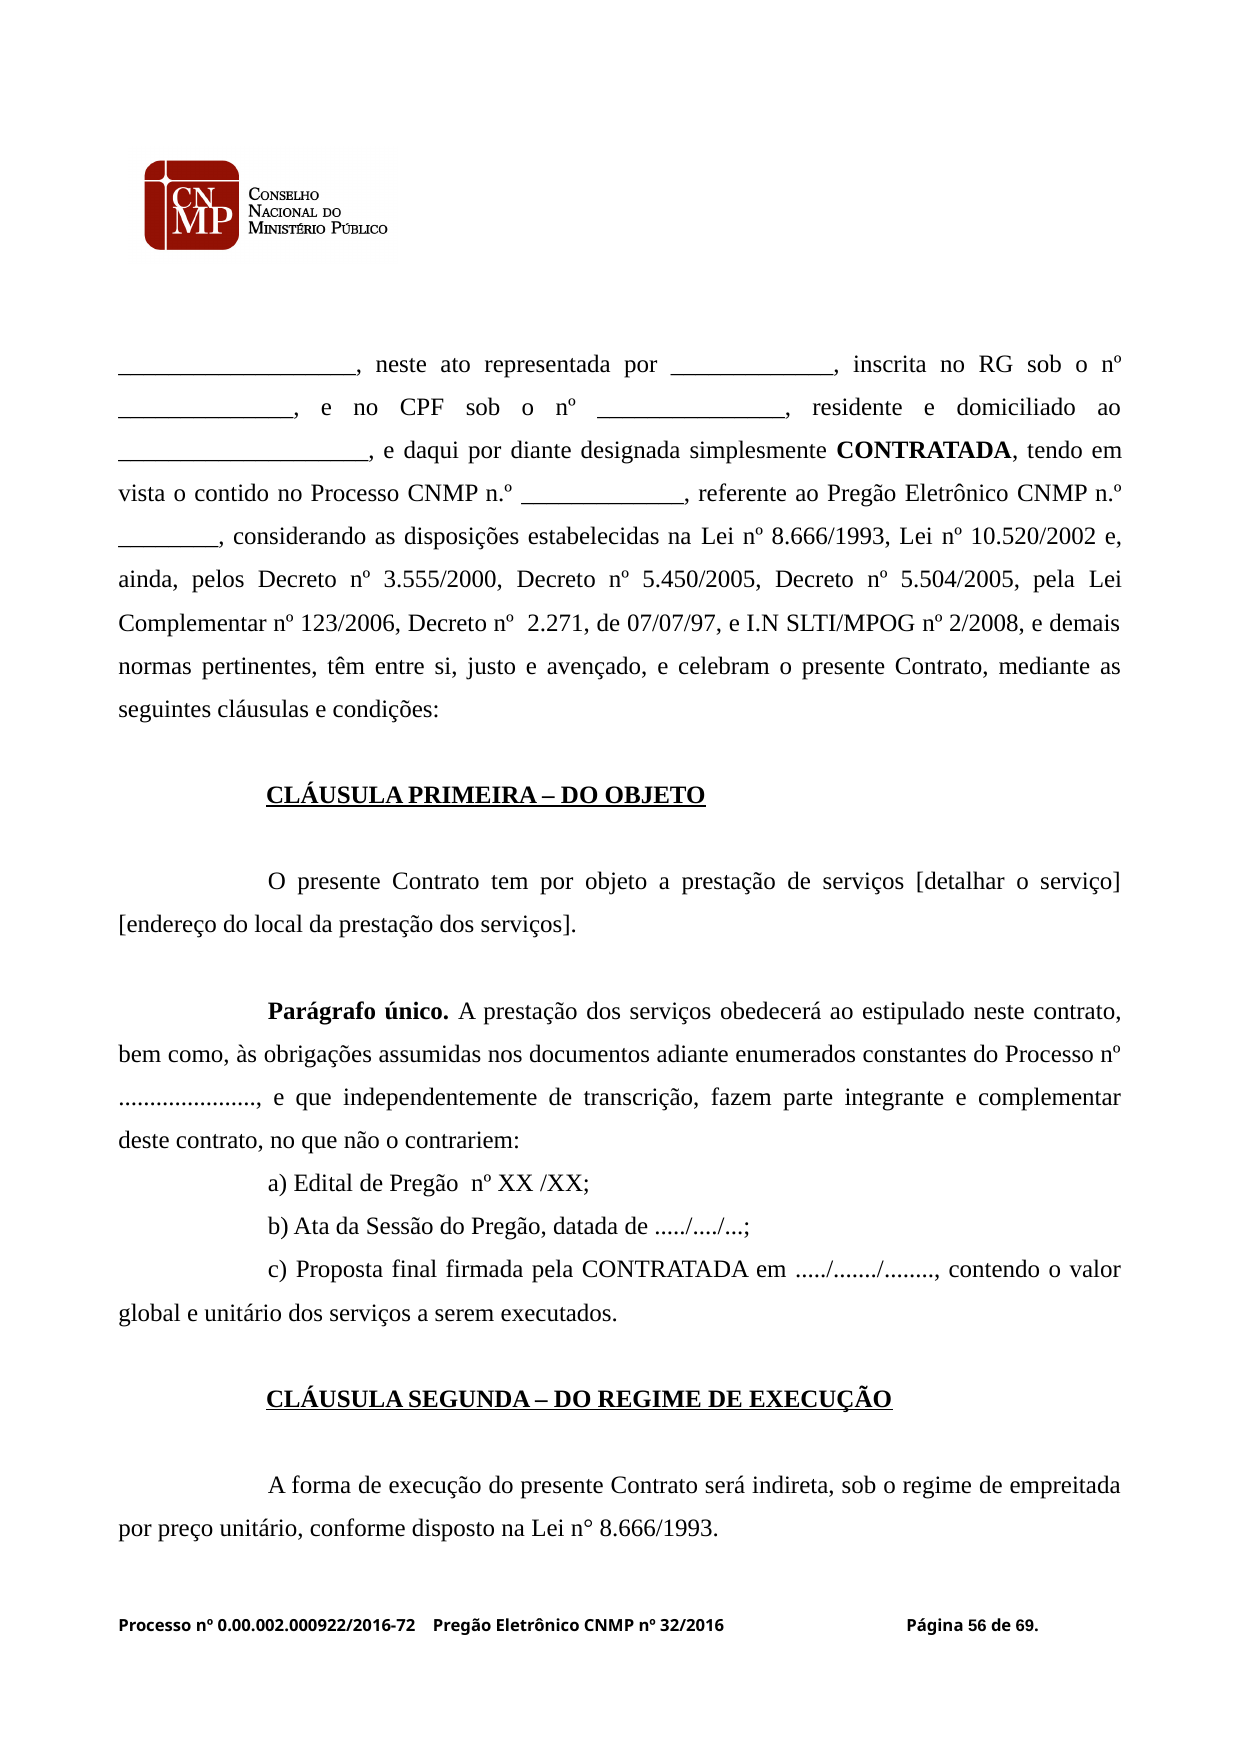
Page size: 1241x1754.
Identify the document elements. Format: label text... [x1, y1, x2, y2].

text CLÁUSULA PRIMEIRA – DO OBJETO [118, 780, 1122, 809]
text O presente Contrato tem por objeto a prestação de serviços [detalhar o serviço] [endereço do local da prestação dos serviços]. [118, 866, 1122, 938]
text c) Proposta final firmada pela CONTRATADA em ...../......./........, contendo o valor global e unitário dos serviços a serem executados. [118, 1254, 1122, 1326]
text A forma de execução do presente Contrato será indireta, sob o regime de empreitada por preço unitário, conforme disposto na Lei n° 8.666/1993. [118, 1470, 1122, 1542]
picture [128, 146, 398, 264]
text a) Edital de Pregão nº XX /XX; [118, 1168, 1122, 1197]
text Parágrafo único. A prestação dos serviços obedecerá ao estipulado neste contrato, bem como, às obrigações assumidas nos documentos adiante enumerados constantes do Processo nº ......................, e que independentemente de transcrição, fazem parte integrante e complementar deste contrato, no que não o contrariem: [118, 996, 1122, 1154]
text CLÁUSULA SEGUNDA – DO REGIME DE EXECUÇÃO [118, 1384, 1122, 1413]
text b) Ata da Sessão do Pregão, datada de ...../..../...; [118, 1211, 1122, 1240]
text ___________________, neste ato representada por _____________, inscrita no RG sob o nº ______________, e no CPF sob o nº _______________, residente e domiciliado ao ____________________, e daqui por diante designada simplesmente CONTRATADA, tendo em vista o contido no Processo CNMP n.º _____________, referente ao Pregão Eletrônico CNMP n.º ________, considerando as disposições estabelecidas na Lei nº 8.666/1993, Lei nº 10.520/2002 e, ainda, pelos Decreto nº 3.555/2000, Decreto nº 5.450/2005, Decreto nº 5.504/2005, pela Lei Complementar nº 123/2006, Decreto nº 2.271, de 07/07/97, e I.N SLTI/MPOG nº 2/2008, e demais normas pertinentes, têm entre si, justo e avençado, e celebram o presente Contrato, mediante as seguintes cláusulas e condições: [118, 349, 1122, 723]
